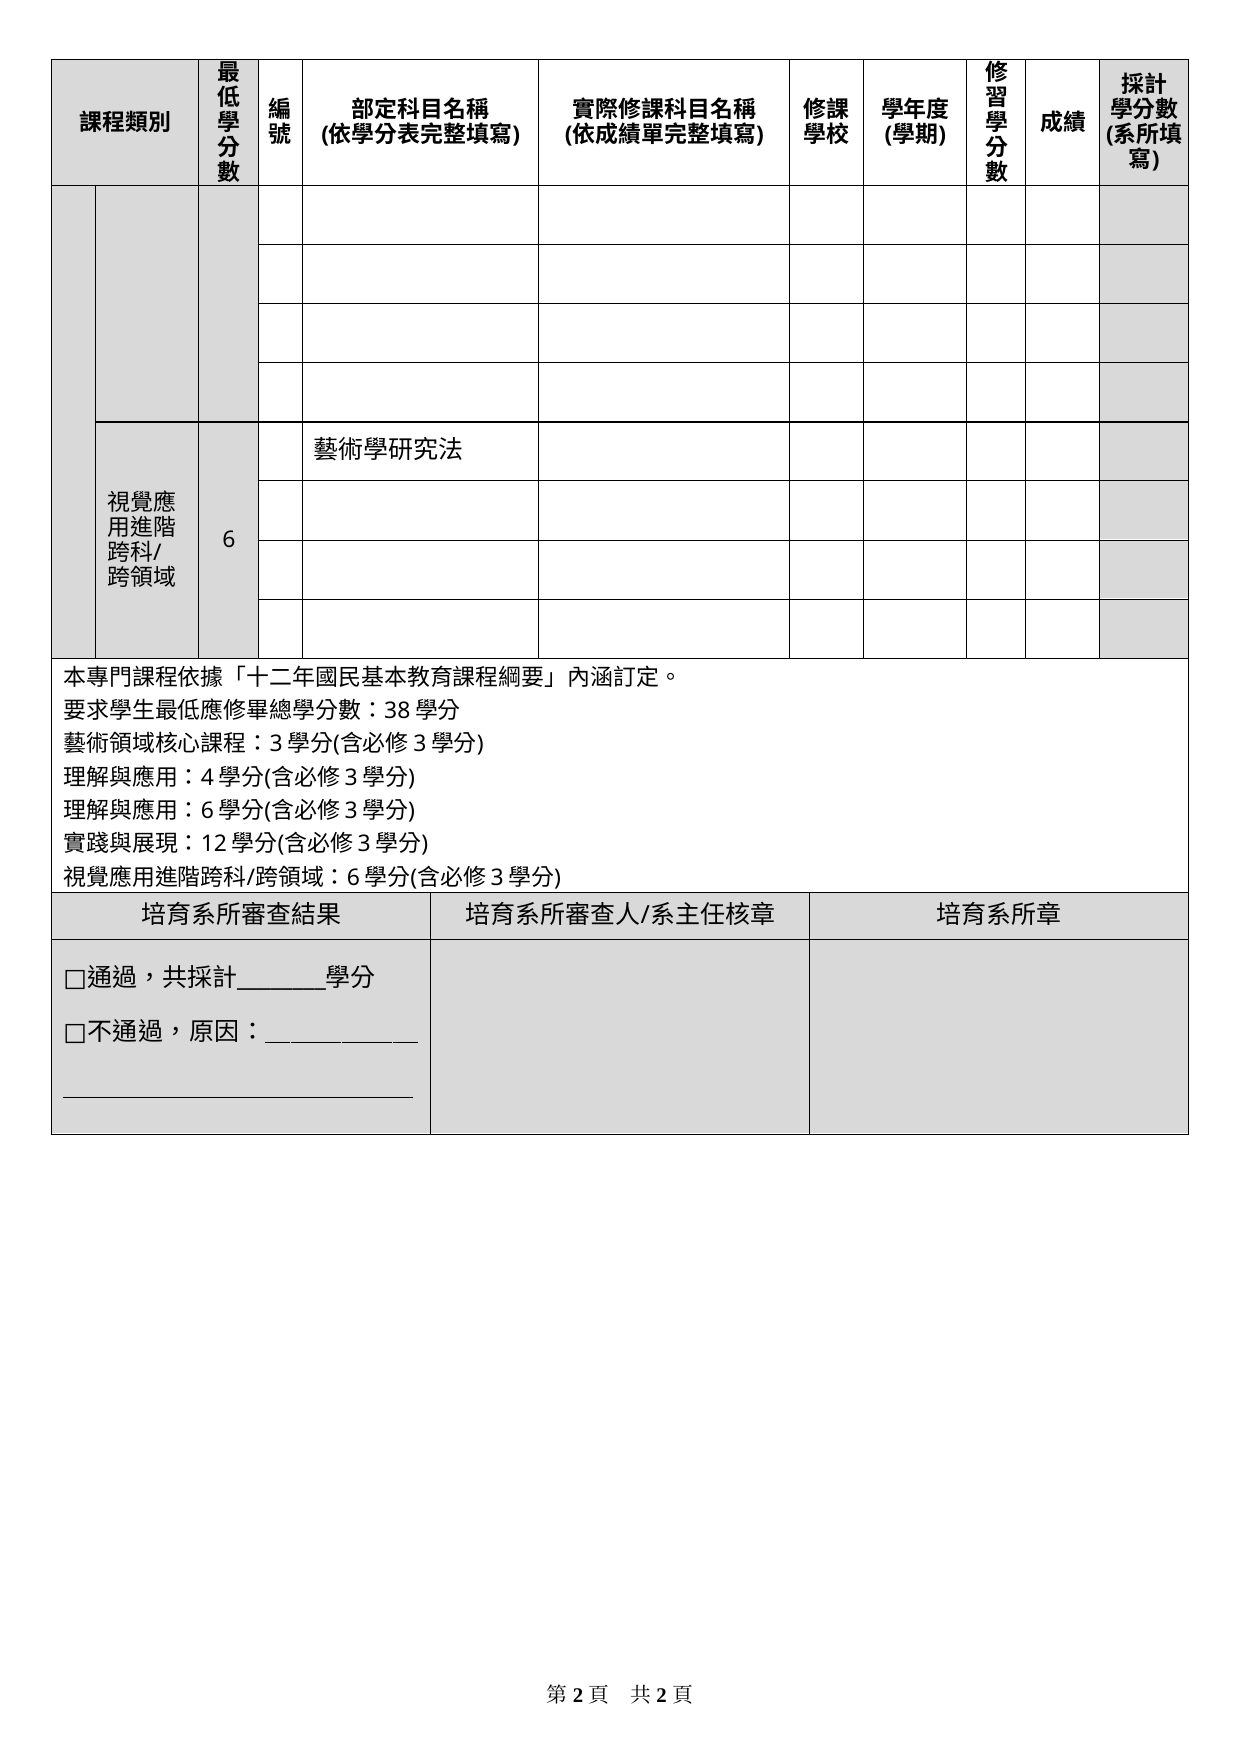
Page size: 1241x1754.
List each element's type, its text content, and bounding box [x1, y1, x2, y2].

table_header 採計 學分數 (系所填寫) [1100, 60, 1188, 185]
table_cell [864, 245, 966, 303]
table_cell [967, 423, 1025, 480]
table_cell [790, 304, 863, 362]
table_cell 藝術學研究法 [303, 423, 538, 480]
table_cell [539, 186, 789, 244]
table_cell [199, 186, 258, 421]
table_cell □通過，共採計________學分 □不通過，原因：＿＿＿＿＿＿＿＿＿＿＿＿＿＿＿＿＿＿＿＿ [52, 940, 430, 1133]
table_cell [303, 481, 538, 539]
table_cell 視覺應用進階跨科/ 跨領域 [96, 423, 198, 658]
table_cell [539, 541, 789, 598]
table_cell [1026, 423, 1099, 480]
table_cell [303, 186, 538, 244]
table_cell [967, 304, 1025, 362]
table_cell [259, 423, 302, 480]
table_cell [790, 481, 863, 539]
table_cell 本專門課程依據「十二年國民基本教育課程綱要」內涵訂定。 要求學生最低應修畢總學分數：38學分 藝術領域核心課程：3學分(含必修3學分) 理解與應用：4學分(含必修3學分) 理解與應用：6學分(含必修3學分) 實踐與展現：12學分(含必修3學分) 視覺應用進階跨科/跨領域：6學分(含必修3學分) [52, 659, 1188, 892]
table_cell [864, 363, 966, 421]
table_cell [1100, 304, 1188, 362]
table_cell [52, 186, 95, 658]
table_cell [1026, 245, 1099, 303]
table_cell [864, 600, 966, 658]
table_cell [303, 541, 538, 598]
table_cell [539, 363, 789, 421]
table_cell [790, 600, 863, 658]
table_cell [790, 541, 863, 598]
table_cell [1100, 481, 1188, 539]
table_cell [1026, 304, 1099, 362]
table_cell [303, 600, 538, 658]
table_cell [864, 541, 966, 598]
table_cell [790, 245, 863, 303]
table_cell 6 [199, 423, 258, 658]
table_cell [259, 245, 302, 303]
table_header 部定科目名稱 (依學分表完整填寫) [303, 60, 538, 185]
table_cell [864, 186, 966, 244]
table_cell [967, 600, 1025, 658]
table_cell 培育系所章 [810, 893, 1188, 939]
table_cell [259, 363, 302, 421]
table_cell [539, 600, 789, 658]
table_cell [1026, 481, 1099, 539]
table_cell [1100, 541, 1188, 598]
table_cell [1026, 186, 1099, 244]
table_cell [967, 363, 1025, 421]
table_cell [539, 245, 789, 303]
table_cell [259, 304, 302, 362]
table_header 修課學校 [790, 60, 863, 185]
table_cell [790, 363, 863, 421]
table_cell 培育系所審查人/系主任核章 [431, 893, 809, 939]
table_cell [539, 423, 789, 480]
table_cell [1026, 541, 1099, 598]
table_cell [967, 245, 1025, 303]
table_cell [431, 940, 809, 1133]
table_cell [1100, 245, 1188, 303]
table_cell [303, 245, 538, 303]
table_cell [1026, 600, 1099, 658]
table_cell [1026, 363, 1099, 421]
table_cell [864, 481, 966, 539]
table_header 修習學分數 [967, 60, 1025, 185]
table_cell [864, 423, 966, 480]
table_cell [790, 186, 863, 244]
table_header 實際修課科目名稱 (依成績單完整填寫) [539, 60, 789, 185]
table_cell [539, 304, 789, 362]
table_cell [1100, 186, 1188, 244]
table_cell [259, 186, 302, 244]
table_cell [967, 186, 1025, 244]
table_cell [810, 940, 1188, 1133]
table_header 學年度 (學期) [864, 60, 966, 185]
table_cell [259, 481, 302, 539]
table_cell [1100, 600, 1188, 658]
table_header 成績 [1026, 60, 1099, 185]
table_cell [259, 541, 302, 598]
table_cell [967, 481, 1025, 539]
table_header 最低學分數 [199, 60, 258, 185]
table_cell [790, 423, 863, 480]
table_cell [1100, 423, 1188, 480]
table_header 課程類別 [52, 60, 198, 185]
table_cell [259, 600, 302, 658]
table_cell 培育系所審查結果 [52, 893, 430, 939]
table_cell [303, 363, 538, 421]
table_cell [967, 541, 1025, 598]
table_cell [303, 304, 538, 362]
table_cell [864, 304, 966, 362]
table_cell [539, 481, 789, 539]
table_cell [96, 186, 198, 421]
table_cell [1100, 363, 1188, 421]
table_header 編號 [259, 60, 302, 185]
